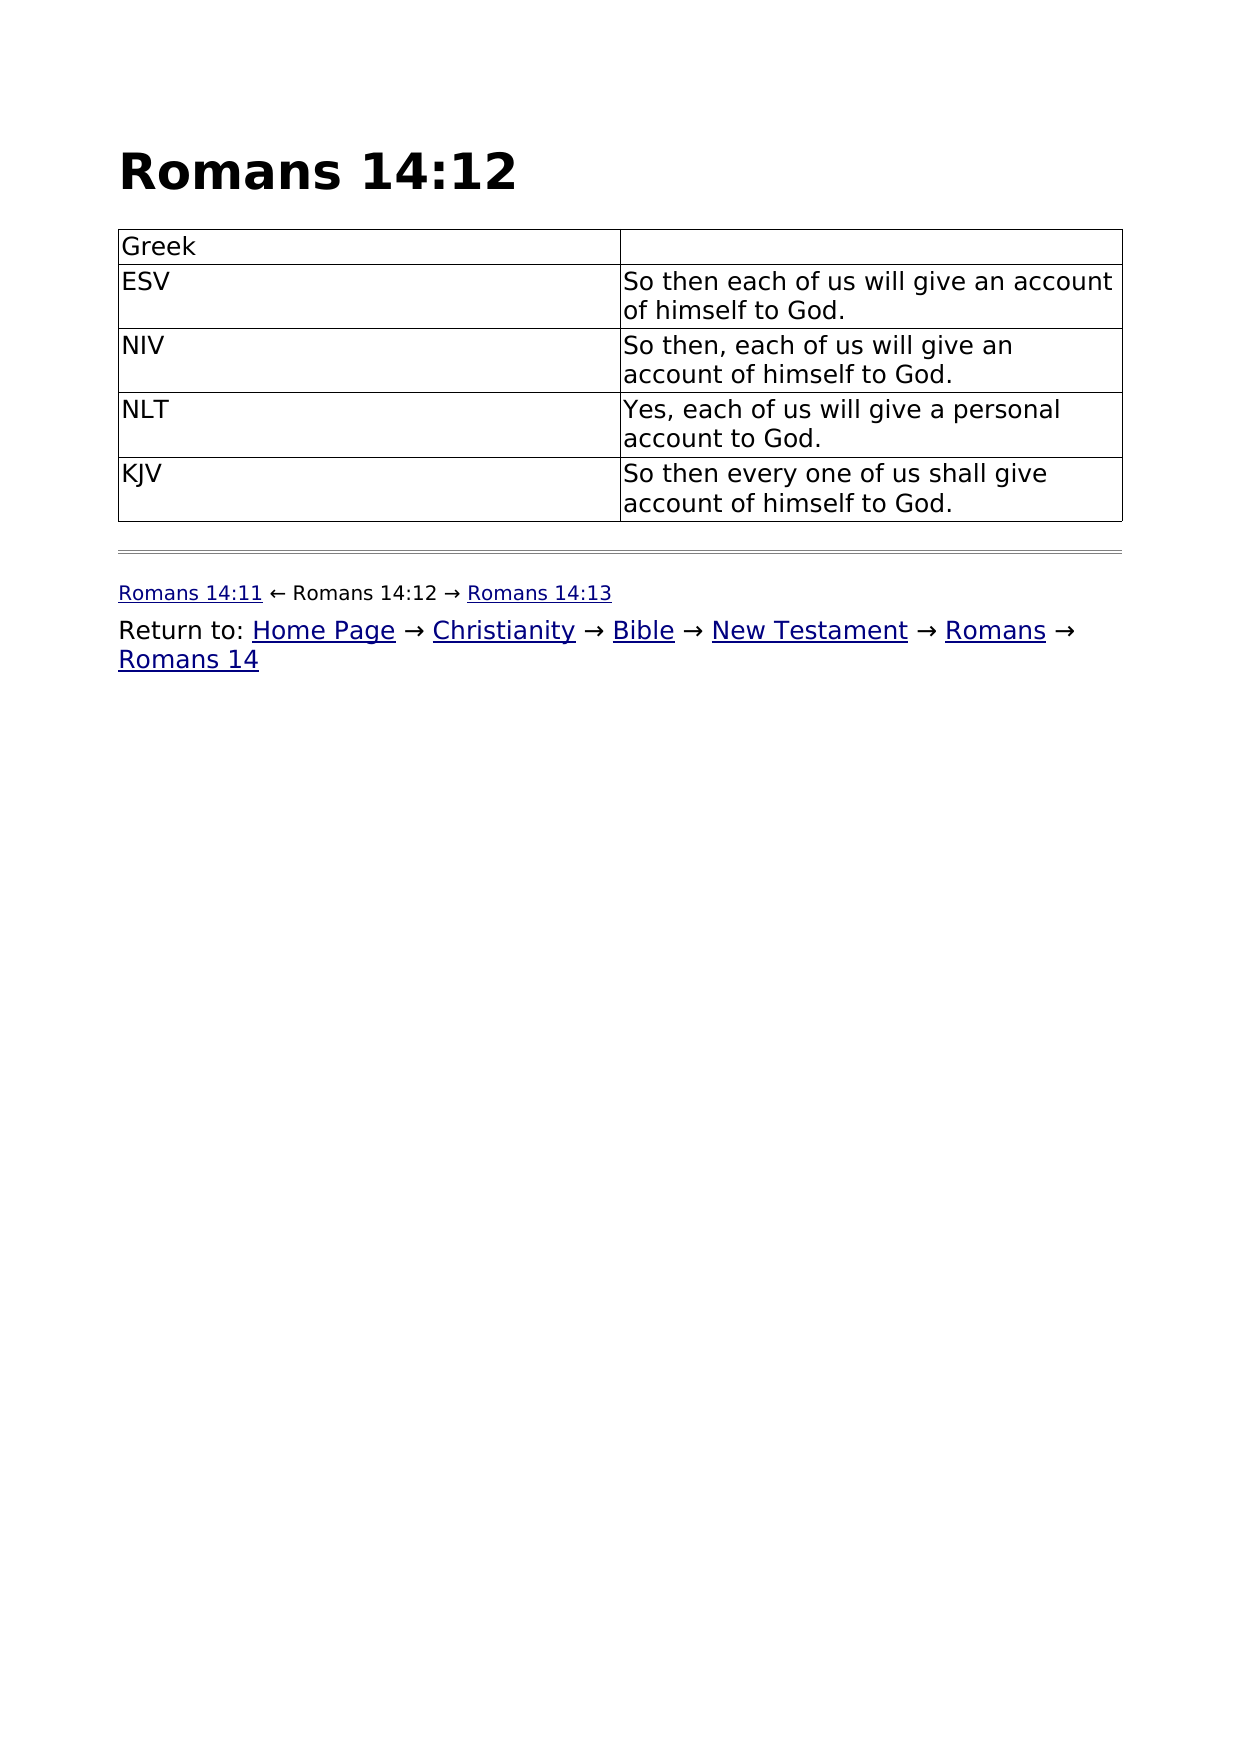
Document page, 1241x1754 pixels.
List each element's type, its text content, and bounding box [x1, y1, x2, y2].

table_cell NIV [119, 329, 620, 392]
table_cell KJV [119, 458, 620, 521]
text Return to: Home Page → Christianity → Bible → New Testament → Romans → Romans 14 [118, 616, 1122, 674]
table_cell So then, each of us will give an account of himself to God. [621, 329, 1122, 392]
table_cell So then each of us will give an account of himself to God. [621, 265, 1122, 328]
table_header [621, 230, 1122, 264]
subtitle Romans 14:12 [118, 143, 1122, 201]
table_header Greek [119, 230, 620, 264]
table_cell NLT [119, 393, 620, 457]
table_cell So then every one of us shall give account of himself to God. [621, 458, 1122, 521]
table_cell Yes, each of us will give a personal account to God. [621, 393, 1122, 457]
text Romans 14:11 ← Romans 14:12 → Romans 14:13 [118, 582, 1122, 616]
table_cell ESV [119, 265, 620, 328]
